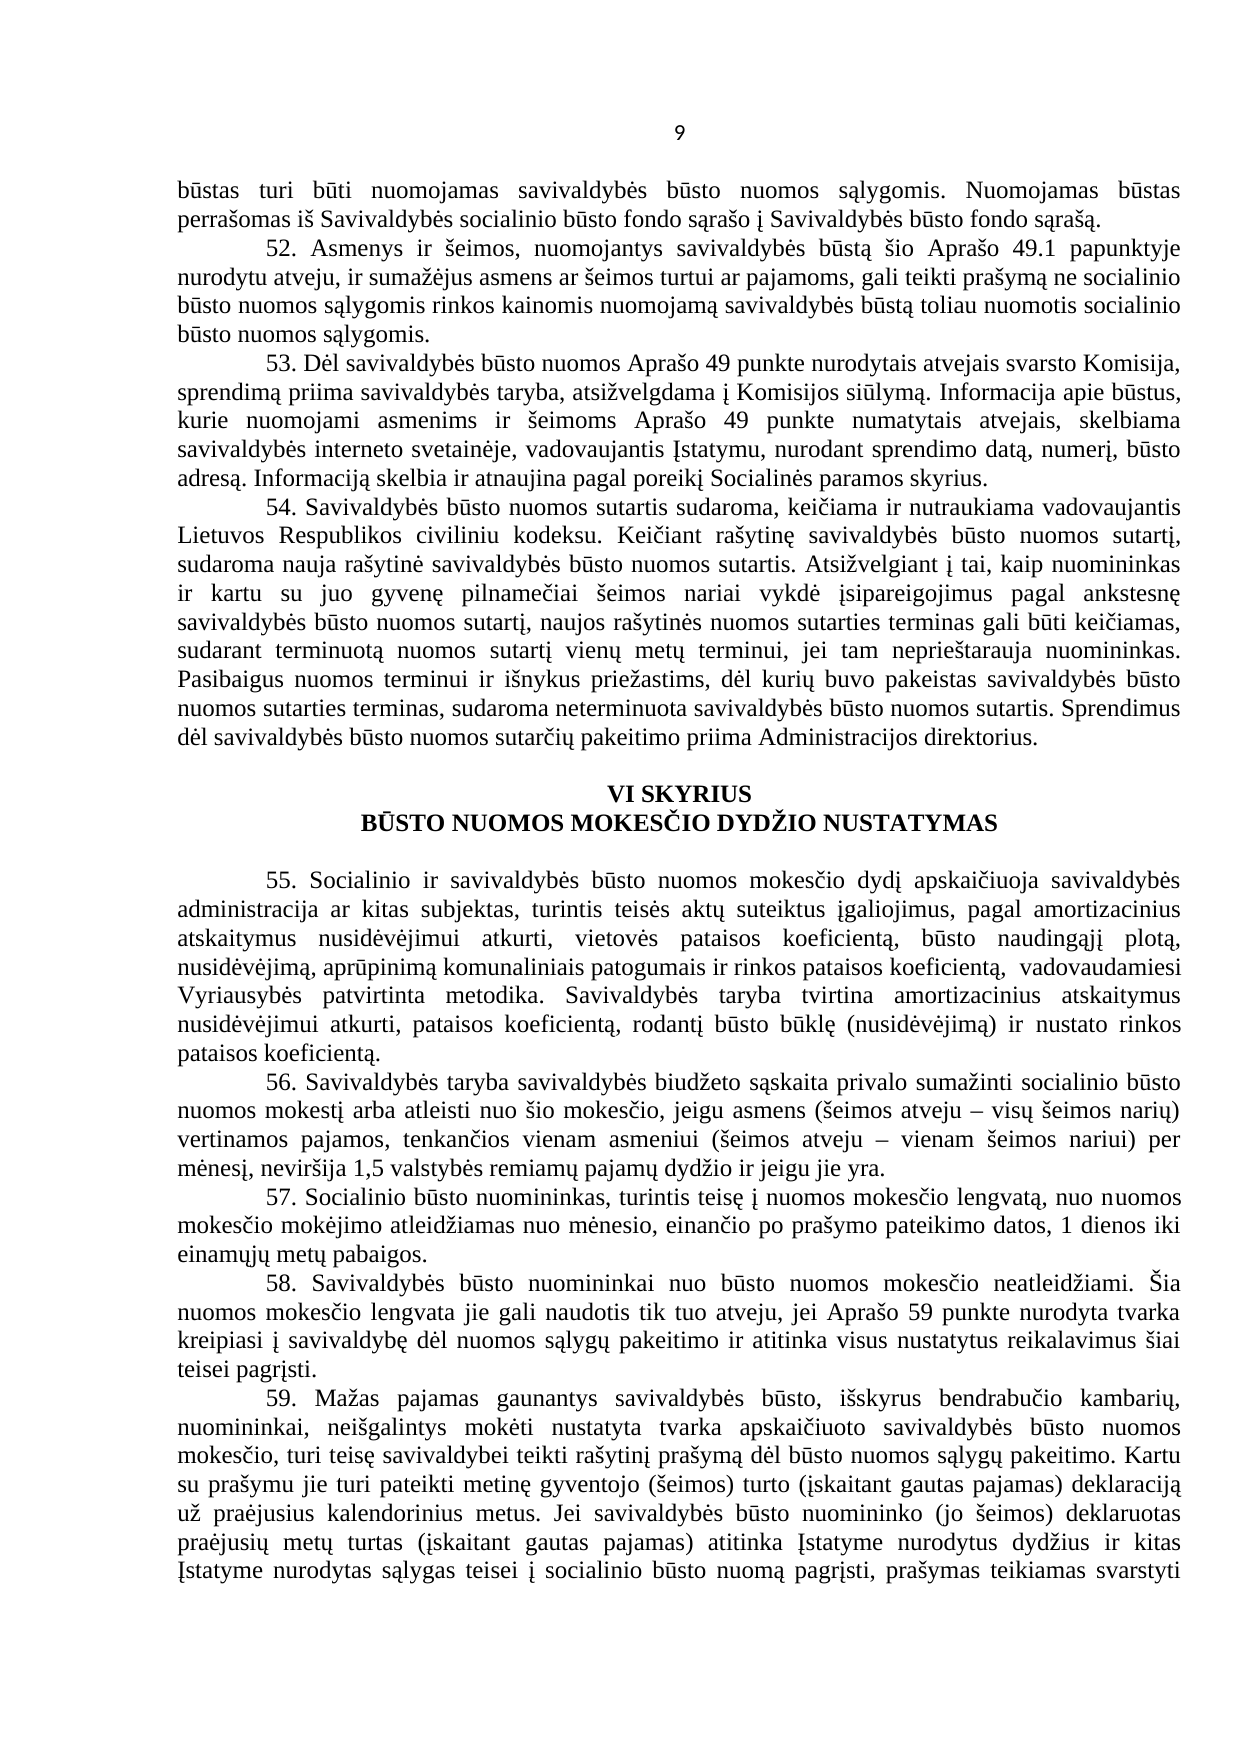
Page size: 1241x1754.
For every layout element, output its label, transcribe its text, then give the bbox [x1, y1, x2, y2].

text 53. Dėl savivaldybės būsto nuomos Aprašo 49 punkte nurodytais atvejais svarsto Komisija, sprendimą priima savivaldybės taryba, atsižvelgdama į Komisijos siūlymą. Informacija apie būstus, kurie nuomojami asmenims ir šeimoms Aprašo 49 punkte numatytais atvejais, skelbiama savivaldybės interneto svetainėje, vadovaujantis Įstatymu, nurodant sprendimo datą, numerį, būsto adresą. Informaciją skelbia ir atnaujina pagal poreikį Socialinės paramos skyrius. [177, 348, 1182, 492]
text 58. Savivaldybės būsto nuomininkai nuo būsto nuomos mokesčio neatleidžiami. Šia nuomos mokesčio lengvata jie gali naudotis tik tuo atveju, jei Aprašo 59 punkte nurodyta tvarka kreipiasi į savivaldybę dėl nuomos sąlygų pakeitimo ir atitinka visus nustatytus reikalavimus šiai teisei pagrįsti. [177, 1268, 1182, 1383]
text 55. Socialinio ir savivaldybės būsto nuomos mokesčio dydį apskaičiuoja savivaldybės administracija ar kitas subjektas, turintis teisės aktų suteiktus įgaliojimus, pagal amortizacinius atskaitymus nusidėvėjimui atkurti, vietovės pataisos koeficientą, būsto naudingąjį plotą, nusidėvėjimą, aprūpinimą komunaliniais patogumais ir rinkos pataisos koeficientą, vadovaudamiesi Vyriausybės patvirtinta metodika. Savivaldybės taryba tvirtina amortizacinius atskaitymus nusidėvėjimui atkurti, pataisos koeficientą, rodantį būsto būklę (nusidėvėjimą) ir nustato rinkos pataisos koeficientą. [177, 865, 1182, 1067]
text 56. Savivaldybės taryba savivaldybės biudžeto sąskaita privalo sumažinti socialinio būsto nuomos mokestį arba atleisti nuo šio mokesčio, jeigu asmens (šeimos atveju – visų šeimos narių) vertinamos pajamos, tenkančios vienam asmeniui (šeimos atveju – vienam šeimos nariui) per mėnesį, neviršija 1,5 valstybės remiamų pajamų dydžio ir jeigu jie yra. [177, 1067, 1182, 1182]
text 57. Socialinio būsto nuomininkas, turintis teisę į nuomos mokesčio lengvatą, nuo nuomos mokesčio mokėjimo atleidžiamas nuo mėnesio, einančio po prašymo pateikimo datos, 1 dienos iki einamųjų metų pabaigos. [177, 1182, 1182, 1268]
text 54. Savivaldybės būsto nuomos sutartis sudaroma, keičiama ir nutraukiama vadovaujantis Lietuvos Respublikos civiliniu kodeksu. Keičiant rašytinę savivaldybės būsto nuomos sutartį, sudaroma nauja rašytinė savivaldybės būsto nuomos sutartis. Atsižvelgiant į tai, kaip nuomininkas ir kartu su juo gyvenę pilnamečiai šeimos nariai vykdė įsipareigojimus pagal ankstesnę savivaldybės būsto nuomos sutartį, naujos rašytinės nuomos sutarties terminas gali būti keičiamas, sudarant terminuotą nuomos sutartį vienų metų terminui, jei tam neprieštarauja nuomininkas. Pasibaigus nuomos terminui ir išnykus priežastims, dėl kurių buvo pakeistas savivaldybės būsto nuomos sutarties terminas, sudaroma neterminuota savivaldybės būsto nuomos sutartis. Sprendimus dėl savivaldybės būsto nuomos sutarčių pakeitimo priima Administracijos direktorius. [177, 492, 1182, 750]
text 59. Mažas pajamas gaunantys savivaldybės būsto, išskyrus bendrabučio kambarių, nuomininkai, neišgalintys mokėti nustatyta tvarka apskaičiuoto savivaldybės būsto nuomos mokesčio, turi teisę savivaldybei teikti rašytinį prašymą dėl būsto nuomos sąlygų pakeitimo. Kartu su prašymu jie turi pateikti metinę gyventojo (šeimos) turto (įskaitant gautas pajamas) deklaraciją už praėjusius kalendorinius metus. Jei savivaldybės būsto nuomininko (jo šeimos) deklaruotas praėjusių metų turtas (įskaitant gautas pajamas) atitinka Įstatyme nurodytus dydžius ir kitas Įstatyme nurodytas sąlygas teisei į socialinio būsto nuomą pagrįsti, prašymas teikiamas svarstyti [177, 1383, 1182, 1584]
text Būsto NUOMOS MOKESČIO DYDŽIO NUSTATYMAS [177, 808, 1182, 837]
text VI SKYRIUS [177, 779, 1182, 808]
text būstas turi būti nuomojamas savivaldybės būsto nuomos sąlygomis. Nuomojamas būstas perrašomas iš Savivaldybės socialinio būsto fondo sąrašo į Savivaldybės būsto fondo sąrašą. [177, 175, 1182, 233]
text 52. Asmenys ir šeimos, nuomojantys savivaldybės būstą šio Aprašo 49.1 papunktyje nurodytu atveju, ir sumažėjus asmens ar šeimos turtui ar pajamoms, gali teikti prašymą ne socialinio būsto nuomos sąlygomis rinkos kainomis nuomojamą savivaldybės būstą toliau nuomotis socialinio būsto nuomos sąlygomis. [177, 233, 1182, 348]
